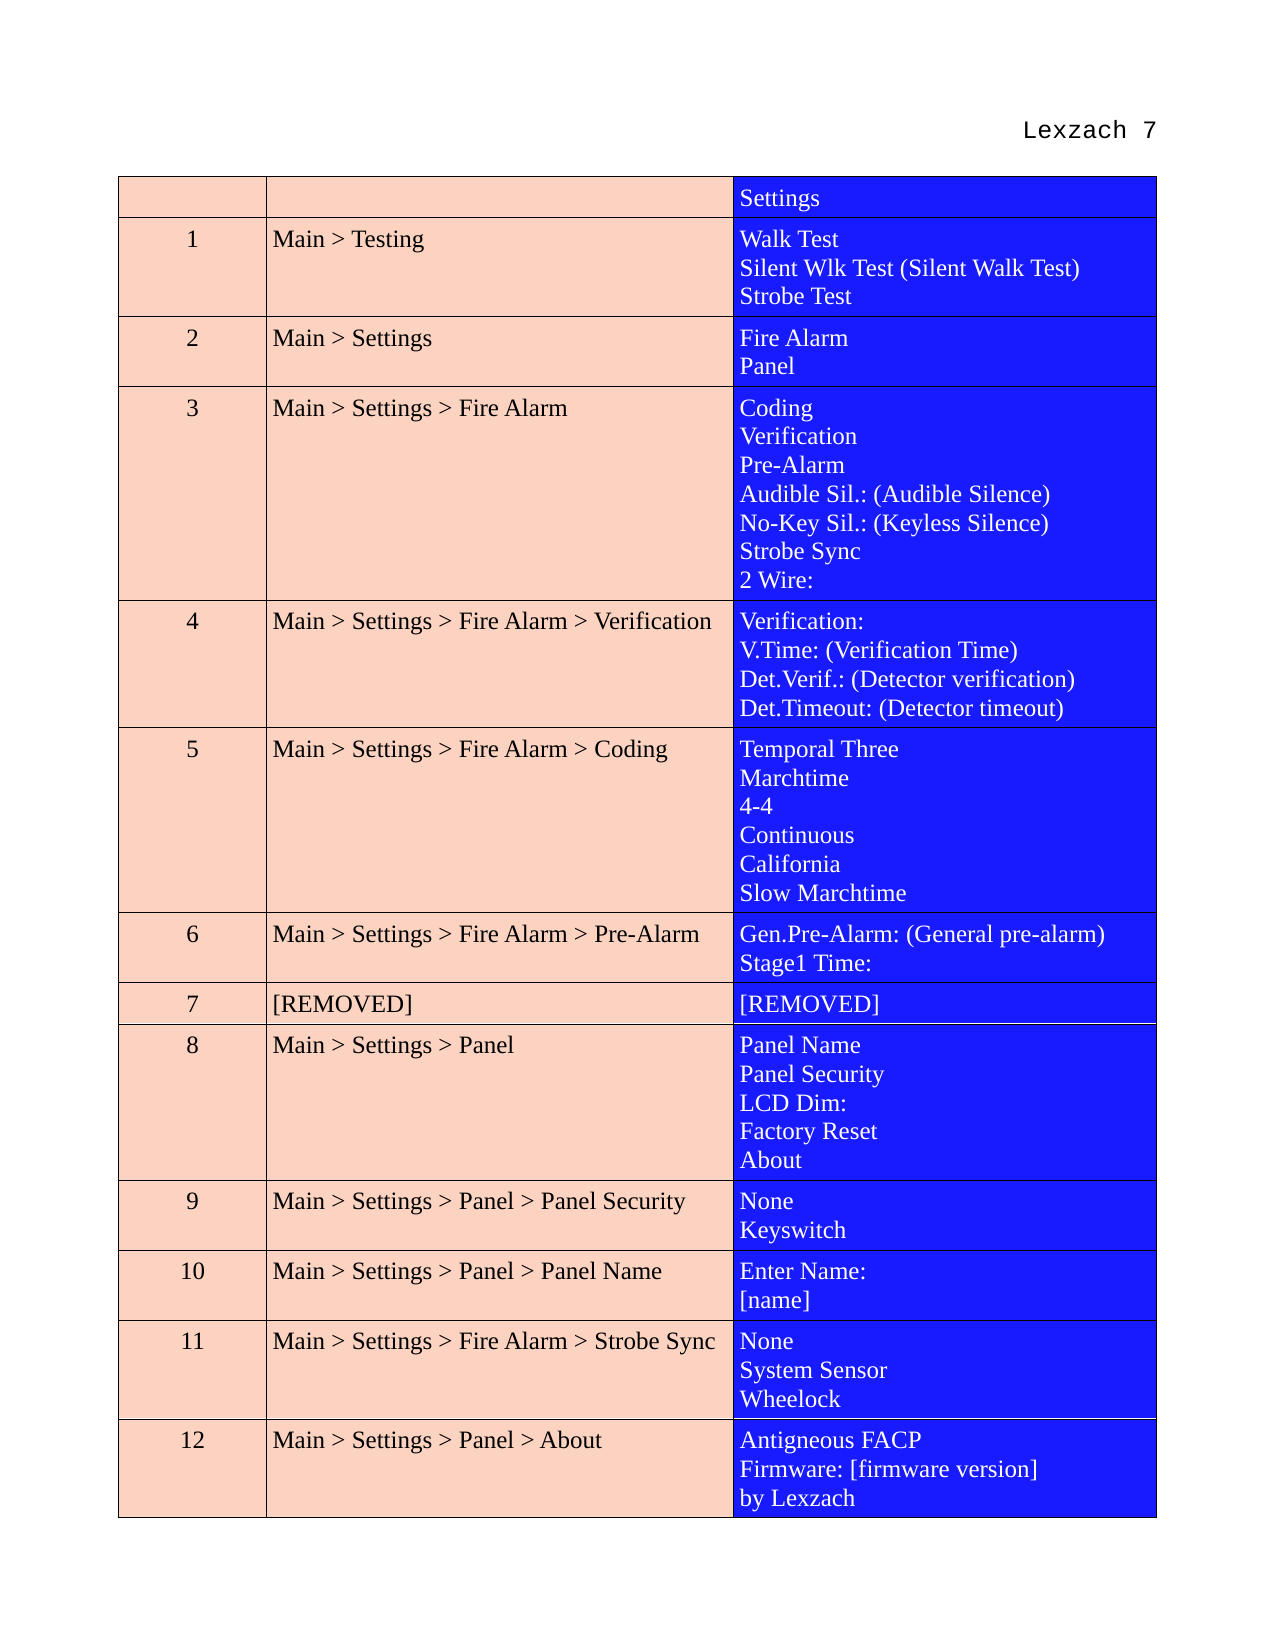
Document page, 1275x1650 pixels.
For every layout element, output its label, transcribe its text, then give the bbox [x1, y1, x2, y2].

table_cell 11 [119, 1321, 266, 1418]
table_cell Main > Settings > Fire Alarm > Coding [267, 728, 733, 912]
table_cell [119, 177, 266, 217]
table_cell Main > Settings > Panel [267, 1025, 733, 1180]
table_cell 3 [119, 387, 266, 600]
table_cell Main > Settings > Panel > About [267, 1420, 733, 1517]
table_cell 2 [119, 317, 266, 386]
table_cell [REMOVED] [734, 983, 1156, 1023]
table_cell [REMOVED] [267, 983, 733, 1023]
table_cell 7 [119, 983, 266, 1023]
table_cell Main > Settings > Fire Alarm > Strobe Sync [267, 1321, 733, 1418]
table_cell 4 [119, 601, 266, 727]
table_cell 10 [119, 1251, 266, 1320]
table_cell 8 [119, 1025, 266, 1180]
table_cell Main > Settings [267, 317, 733, 386]
table_cell Fire Alarm Panel [734, 317, 1156, 386]
table_cell 12 [119, 1420, 266, 1517]
table_cell Walk Test Silent Wlk Test (Silent Walk Test) Strobe Test [734, 218, 1156, 316]
table_cell Panel Name Panel Security LCD Dim: Factory Reset About [734, 1025, 1156, 1180]
table_cell [267, 177, 733, 217]
table_cell Gen.Pre-Alarm: (General pre-alarm) Stage1 Time: [734, 913, 1156, 982]
table_cell 1 [119, 218, 266, 316]
table_cell Coding Verification Pre-Alarm Audible Sil.: (Audible Silence) No-Key Sil.: (Keyless Silence) Strobe Sync 2 Wire: [734, 387, 1156, 600]
table_cell Main > Settings > Fire Alarm > Pre-Alarm [267, 913, 733, 982]
table_cell Verification: V.Time: (Verification Time) Det.Verif.: (Detector verification) Det.Timeout: (Detector timeout) [734, 601, 1156, 727]
table_cell 6 [119, 913, 266, 982]
table_cell 5 [119, 728, 266, 912]
table_cell Main > Settings > Panel > Panel Name [267, 1251, 733, 1320]
table_cell Settings [734, 177, 1156, 217]
table_cell Antigneous FACP Firmware: [firmware version] by Lexzach [734, 1420, 1156, 1517]
table_cell Main > Settings > Panel > Panel Security [267, 1181, 733, 1250]
table_cell Enter Name: [name] [734, 1251, 1156, 1320]
table_cell None System Sensor Wheelock [734, 1321, 1156, 1418]
table_cell None Keyswitch [734, 1181, 1156, 1250]
table_cell Main > Settings > Fire Alarm [267, 387, 733, 600]
table_cell Main > Testing [267, 218, 733, 316]
table_cell Main > Settings > Fire Alarm > Verification [267, 601, 733, 727]
table_cell 9 [119, 1181, 266, 1250]
table_cell Temporal Three Marchtime 4-4 Continuous California Slow Marchtime [734, 728, 1156, 912]
